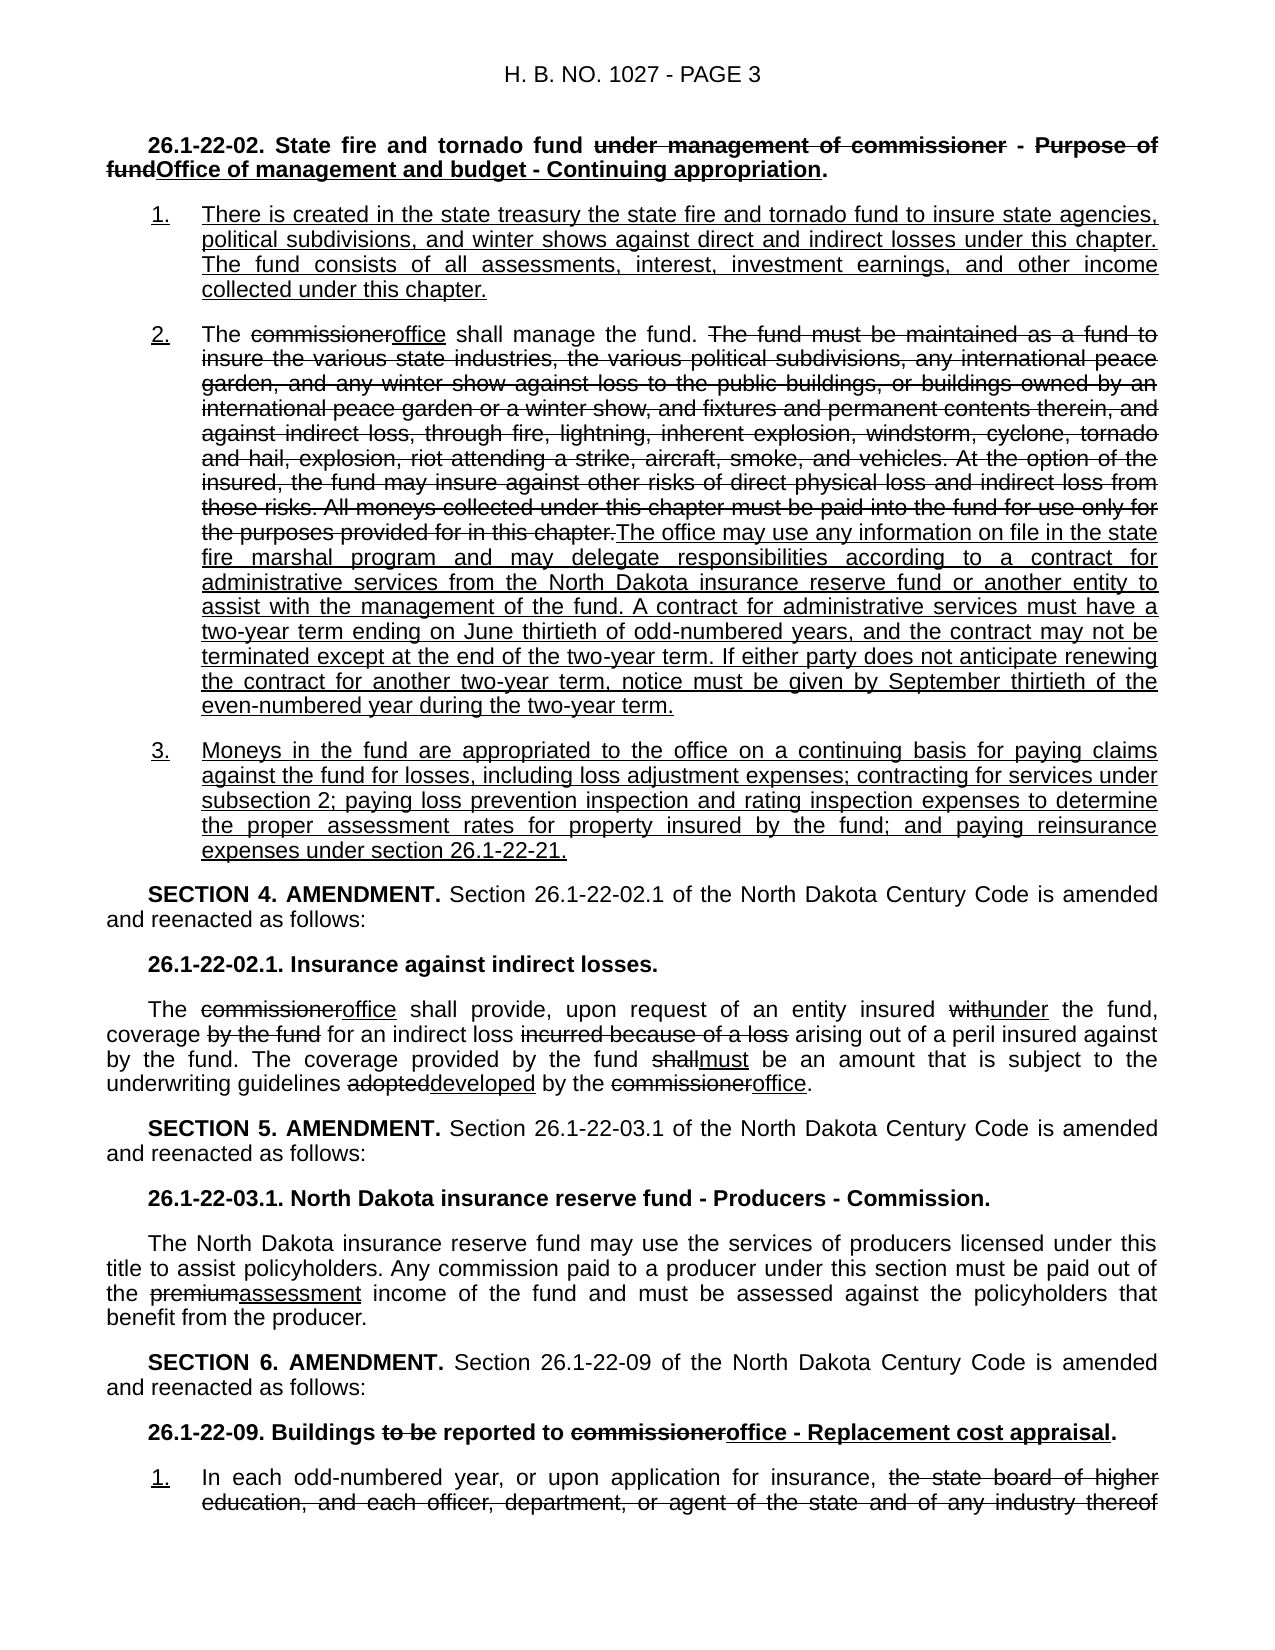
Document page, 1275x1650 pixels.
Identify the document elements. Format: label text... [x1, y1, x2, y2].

text The North Dakota insurance reserve fund may use the services of producers licensed under this title to assist policyholders. Any commission paid to a producer under this section must be paid out of the premiumassessment income of the fund and must be assessed against the policyholders that benefit from the producer. [106, 1232, 1158, 1331]
text SECTION 6. AMENDMENT. Section 26.1‑22‑09 of the North Dakota Century Code is amended and reenacted as follows: [106, 1351, 1158, 1400]
subtitle 26.1‑22‑02. State fire and tornado fund under management of commissioner ‑ Purpose of fundOffice of management and budget - Continuing appropriation. [106, 133, 1158, 183]
text 3. Moneys in the fund are appropriated to the office on a continuing basis for paying claims against the fund for losses, including loss adjustment expenses; contracting for services under subsection 2; paying loss prevention inspection and rating inspection expenses to determine the proper assessment rates for property insured by the fund; and paying reinsurance expenses under section 26.1‑22‑21. [106, 739, 1158, 863]
text SECTION 5. AMENDMENT. Section 26.1‑22‑03.1 of the North Dakota Century Code is amended and reenacted as follows: [106, 1117, 1158, 1167]
text 2. The commissioneroffice shall manage the fund. The fund must be maintained as a fund to insure the various state industries, the various political subdivisions, any international peace garden, and any winter show against loss to the public buildings, or buildings owned by an international peace garden or a winter show, and fixtures and permanent contents therein, and against indirect loss, through fire, lightning, inherent explosion, windstorm, cyclone, tornado and hail, explosion, riot attending a strike, aircraft, smoke, and vehicles. At the option of the insured, the fund may insure against other risks of direct physical loss and indirect loss from those risks. All moneys collected under this chapter must be paid into the fund for use only for the purposes provided for in this chapter.The office may use any information on file in the state fire marshal program and may delegate responsibilities according to a contract for administrative services from the North Dakota insurance reserve fund or another entity to assist with the management of the fund. A contract for administrative services must have a two‑year term ending on June thirtieth of odd‑numbered years, and the contract may not be terminated except at the end of the two‑year term. If either party does not anticipate renewing the contract for another two‑year term, notice must be given by September thirtieth of the even‑numbered year during the two‑year term. [106, 322, 1158, 719]
text SECTION 4. AMENDMENT. Section 26.1‑22‑02.1 of the North Dakota Century Code is amended and reenacted as follows: [106, 883, 1158, 933]
text The commissioneroffice shall provide, upon request of an entity insured withunder the fund, coverage by the fund for an indirect loss incurred because of a loss arising out of a peril insured against by the fund. The coverage provided by the fund shallmust be an amount that is subject to the underwriting guidelines adopteddeveloped by the commissioneroffice. [106, 998, 1158, 1097]
text 1. In each odd‑numbered year, or upon application for insurance, the state board of higher education, and each officer, department, or agent of the state and of any industry thereof [106, 1465, 1158, 1515]
subtitle 26.1‑22‑09. Buildings to be reported to commissioneroffice - Replacement cost appraisal. [106, 1421, 1158, 1445]
subtitle 26.1‑22‑03.1. North Dakota insurance reserve fund ‑ Producers ‑ Commission. [106, 1187, 1158, 1211]
text 1. There is created in the state treasury the state fire and tornado fund to insure state agencies, political subdivisions, and winter shows against direct and indirect losses under this chapter. The fund consists of all assessments, interest, investment earnings, and other income collected under this chapter. [106, 203, 1158, 302]
subtitle 26.1‑22‑02.1. Insurance against indirect losses. [106, 953, 1158, 978]
